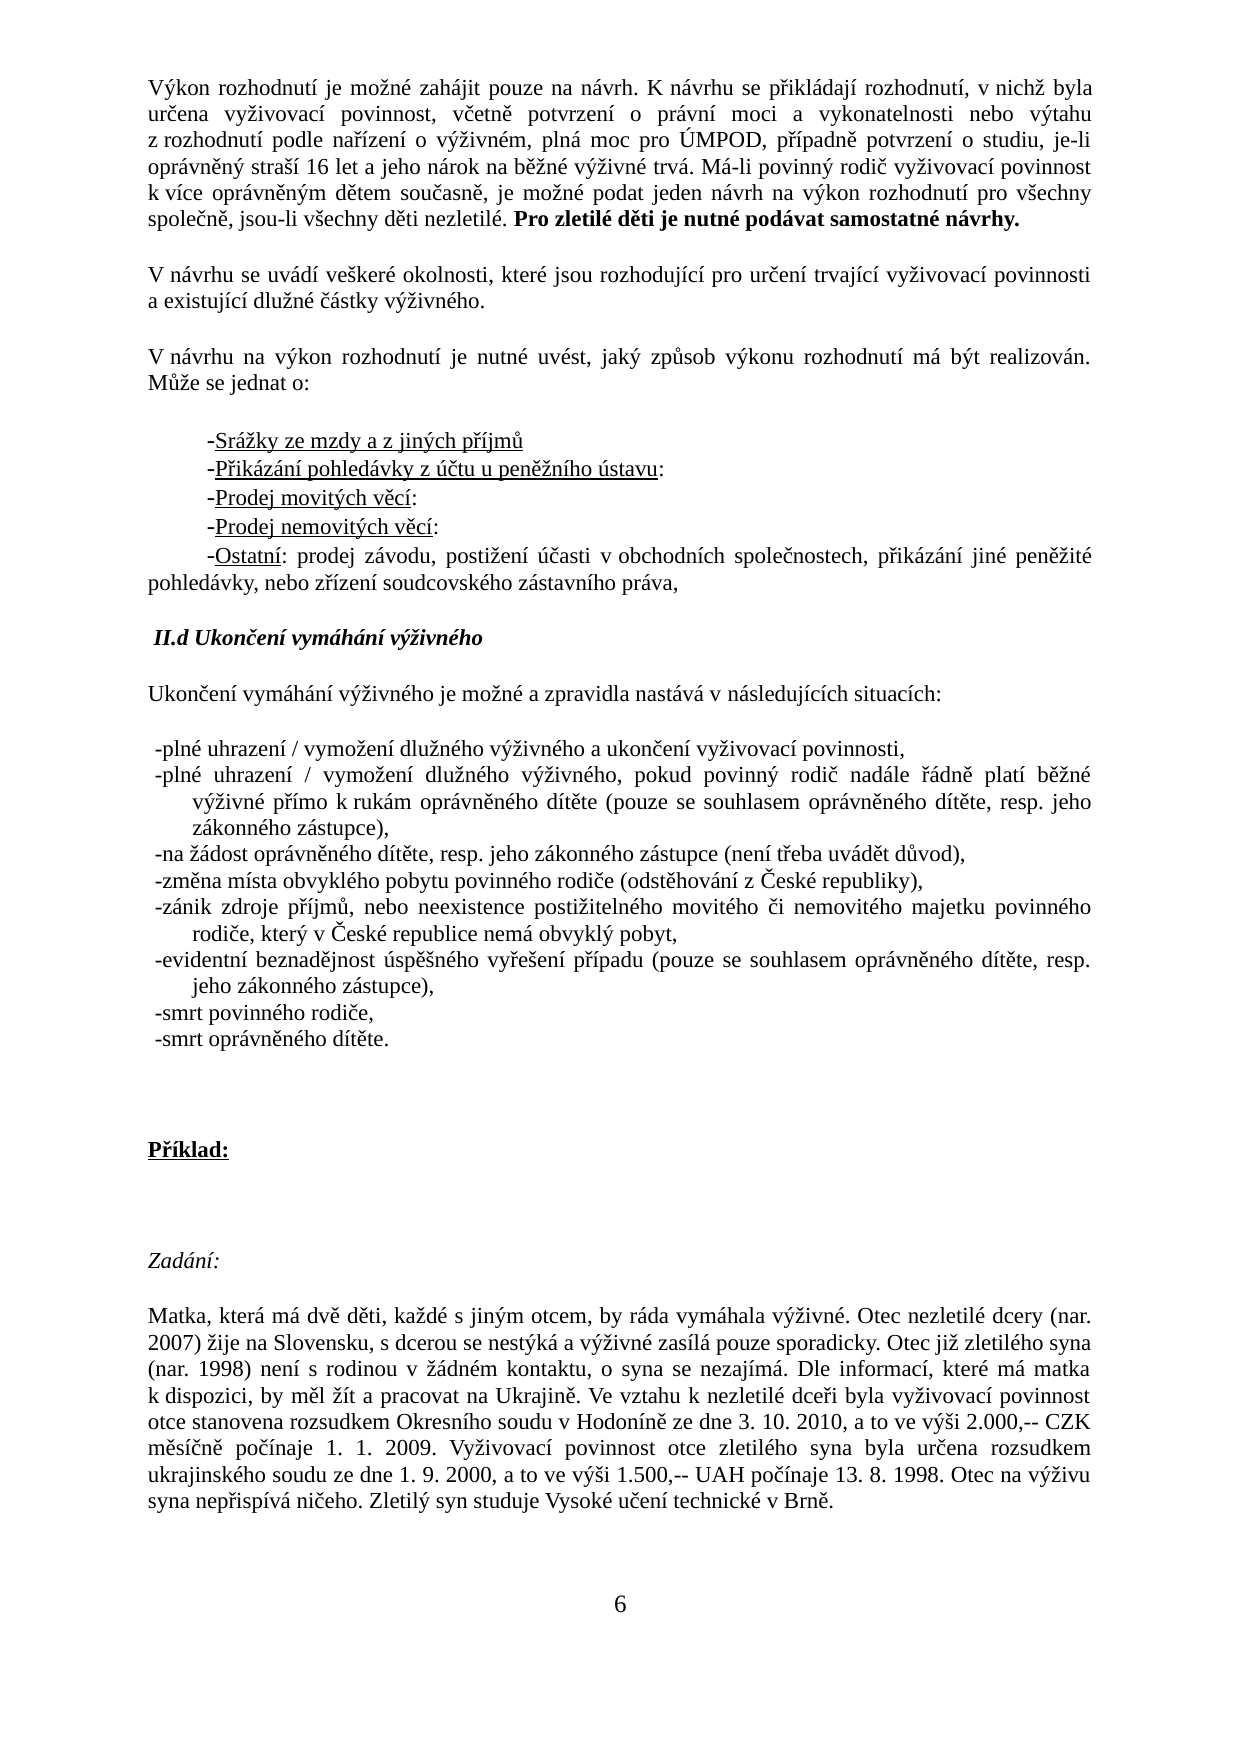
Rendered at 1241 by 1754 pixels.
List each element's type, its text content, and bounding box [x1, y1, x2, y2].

list Prodej nemovitých věcí: [148, 511, 1093, 540]
list Srážky ze mzdy a z jiných příjmů [148, 425, 1093, 453]
list na žádost oprávněného dítěte, resp. jeho zákonného zástupce (není třeba uvádět důvod), [154, 841, 1093, 867]
list zánik zdroje příjmů, nebo neexistence postižitelného movitého či nemovitého majetku povinného rodiče, který v České republice nemá obvyklý pobyt, [154, 893, 1093, 946]
text Výkon rozhodnutí je možné zahájit pouze na návrh. K návrhu se přikládají rozhodnutí, v nichž byla určena vyživovací povinnost, včetně potvrzení o právní moci a vykonatelnosti nebo výtahu z rozhodnutí podle nařízení o výživném, plná moc pro ÚMPOD, případně potvrzení o studiu, je-li oprávněný straší 16 let a jeho nárok na běžné výživné trvá. Má-li povinný rodič vyživovací povinnost k více oprávněným dětem současně, je možné podat jeden návrh na výkon rozhodnutí pro všechny společně, jsou-li všechny děti nezletilé. Pro zletilé děti je nutné podávat samostatné návrhy. [148, 74, 1093, 232]
text II.d Ukončení vymáhání výživného [148, 624, 1093, 650]
list plné uhrazení / vymožení dlužného výživného a ukončení vyživovací povinnosti, [154, 735, 1093, 761]
list Ostatní: prodej závodu, postižení účasti v obchodních společnostech, přikázání jiné peněžité pohledávky, nebo zřízení soudcovského zástavního práva, [148, 540, 1093, 595]
list Prodej movitých věcí: [148, 482, 1093, 511]
text Zadání: [148, 1247, 1093, 1273]
text Matka, která má dvě děti, každé s jiným otcem, by ráda vymáhala výživné. Otec nezletilé dcery (nar. 2007) žije na Slovensku, s dcerou se nestýká a výživné zasílá pouze sporadicky. Otec již zletilého syna (nar. 1998) není s rodinou v žádném kontaktu, o syna se nezajímá. Dle informací, které má matka k dispozici, by měl žít a pracovat na Ukrajině. Ve vztahu k nezletilé dceři byla vyživovací povinnost otce stanovena rozsudkem Okresního soudu v Hodoníně ze dne 3. 10. 2010, a to ve výši 2.000,-- CZK měsíčně počínaje 1. 1. 2009. Vyživovací povinnost otce zletilého syna byla určena rozsudkem ukrajinského soudu ze dne 1. 9. 2000, a to ve výši 1.500,-- UAH počínaje 13. 8. 1998. Otec na výživu syna nepřispívá ničeho. Zletilý syn studuje Vysoké učení technické v Brně. [148, 1303, 1093, 1513]
list plné uhrazení / vymožení dlužného výživného, pokud povinný rodič nadále řádně platí běžné výživné přímo k rukám oprávněného dítěte (pouze se souhlasem oprávněného dítěte, resp. jeho zákonného zástupce), [154, 761, 1093, 841]
text V návrhu se uvádí veškeré okolnosti, které jsou rozhodující pro určení trvající vyživovací povinnosti a existující dlužné částky výživného. [148, 261, 1093, 314]
text Příklad: [148, 1136, 1093, 1162]
text Ukončení vymáhání výživného je možné a zpravidla nastává v následujících situacích: [148, 679, 1093, 706]
text V návrhu na výkon rozhodnutí je nutné uvést, jaký způsob výkonu rozhodnutí má být realizován. Může se jednat o: [148, 343, 1093, 396]
list Přikázání pohledávky z účtu u peněžního ústavu: [148, 453, 1093, 482]
list změna místa obvyklého pobytu povinného rodiče (odstěhování z České republiky), [154, 867, 1093, 893]
list smrt povinného rodiče, [154, 999, 1093, 1025]
list evidentní beznadějnost úspěšného vyřešení případu (pouze se souhlasem oprávněného dítěte, resp. jeho zákonného zástupce), [154, 946, 1093, 999]
list smrt oprávněného dítěte. [154, 1025, 1093, 1051]
